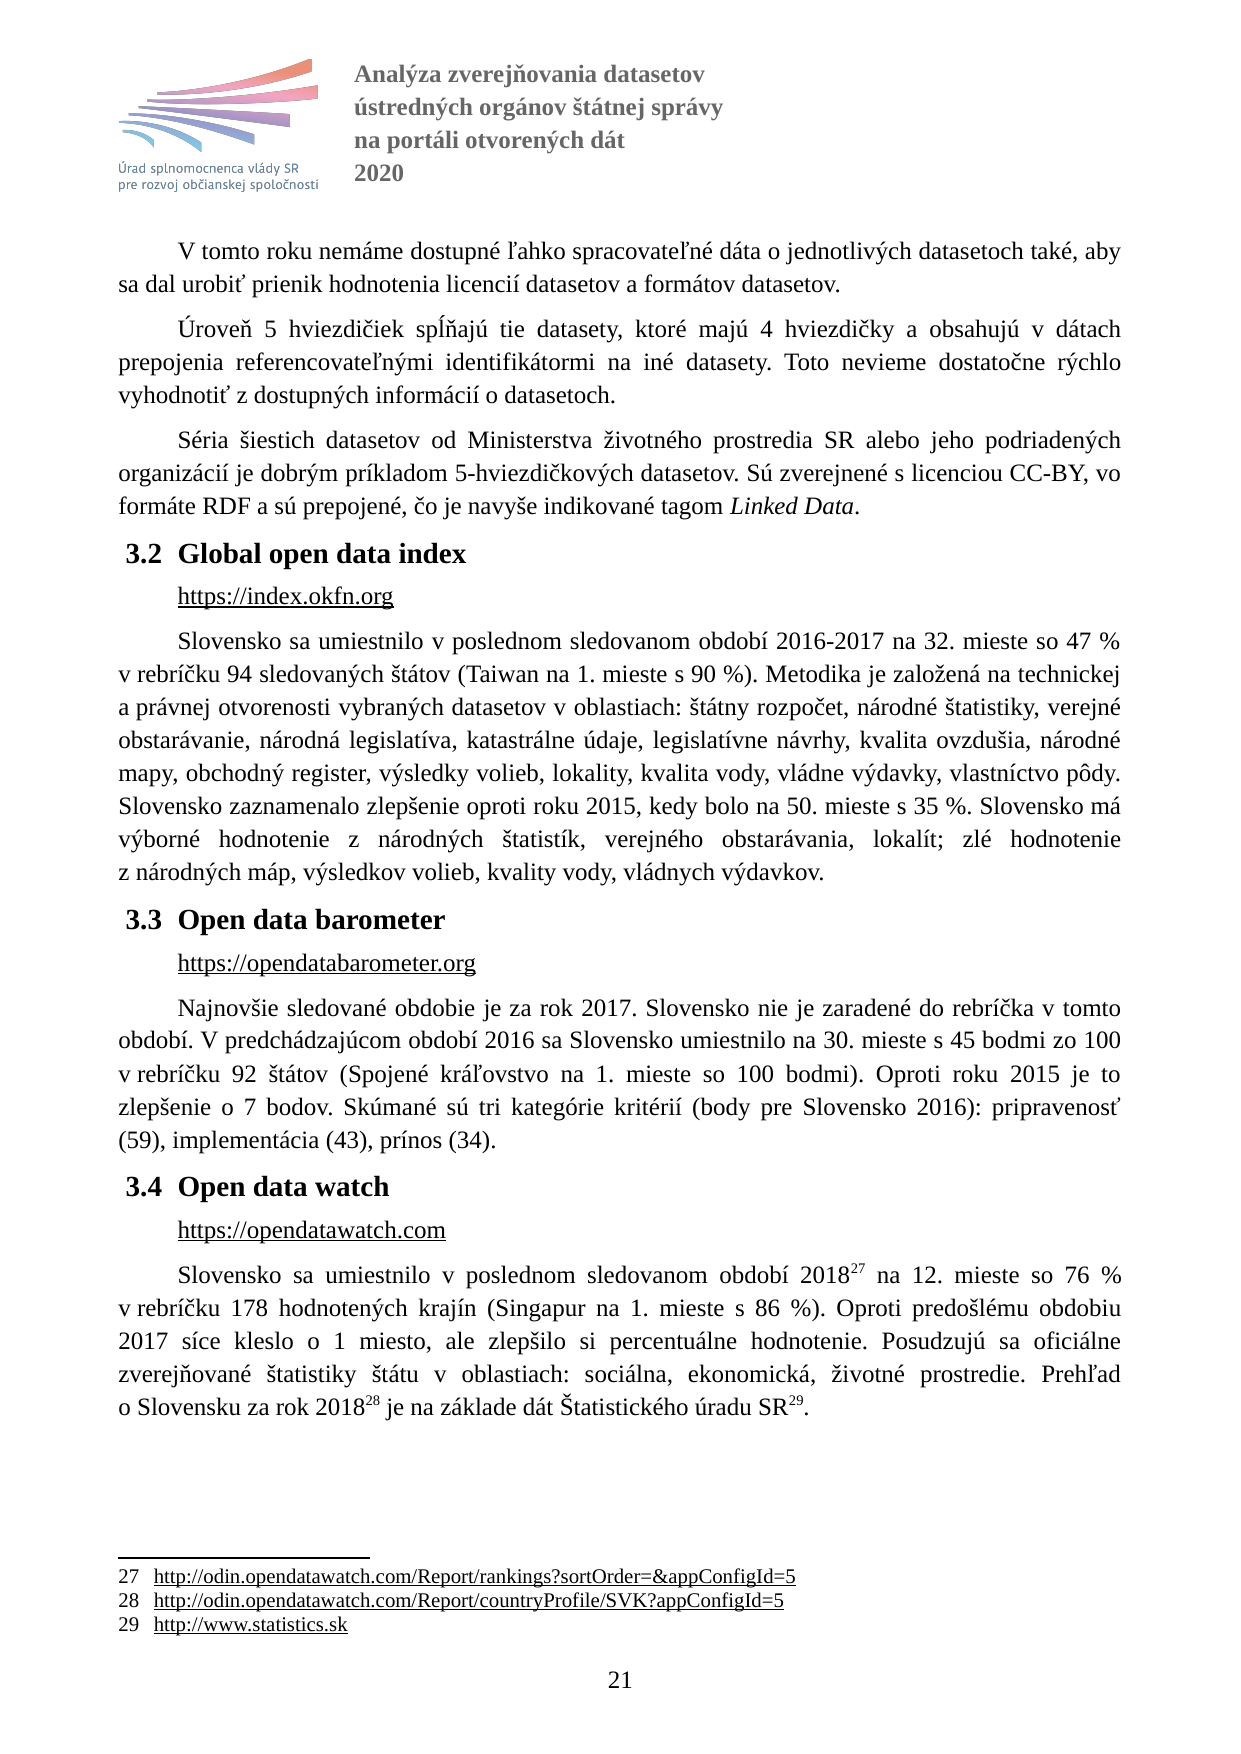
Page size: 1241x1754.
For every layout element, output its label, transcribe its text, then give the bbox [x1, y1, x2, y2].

text Najnovšie sledované obdobie je za rok 2017. Slovensko nie je zaradené do rebríčka v tomto období. V predchádzajúcom období 2016 sa Slovensko umiestnilo na 30. mieste s 45 bodmi zo 100 v rebríčku 92 štátov (Spojené kráľovstvo na 1. mieste so 100 bodmi). Oproti roku 2015 je to zlepšenie o 7 bodov. Skúmané sú tri kategórie kritérií (body pre Slovensko 2016): pripravenosť (59), implementácia (43), prínos (34). [118, 993, 1122, 1153]
picture [118, 59, 319, 192]
subtitle Open data watch [118, 1169, 1122, 1203]
text http://www.statistics.sk [118, 1612, 1122, 1636]
text https://opendatabarometer.org [118, 948, 1122, 976]
text Slovensko sa umiestnilo v poslednom sledovanom období 2018 na 12. mieste so 76 % v rebríčku 178 hodnotených krajín (Singapur na 1. mieste s 86 %). Oproti predošlému obdobiu 2017 síce kleslo o 1 miesto, ale zlepšilo si percentuálne hodnotenie. Posudzujú sa oficiálne zverejňované štatistiky štátu v oblastiach: sociálna, ekonomická, životné prostredie. Prehľad o Slovensku za rok 2018 je na základe dát Štatistického úradu SR. [118, 1260, 1122, 1421]
text Slovensko sa umiestnilo v poslednom sledovanom období 2016-2017 na 32. mieste so 47 % v rebríčku 94 sledovaných štátov (Taiwan na 1. mieste s 90 %). Metodika je založená na technickej a právnej otvorenosti vybraných datasetov v oblastiach: štátny rozpočet, národné štatistiky, verejné obstarávanie, národná legislatíva, katastrálne údaje, legislatívne návrhy, kvalita ovzdušia, národné mapy, obchodný register, výsledky volieb, lokality, kvalita vody, vládne výdavky, vlastníctvo pôdy. Slovensko zaznamenalo zlepšenie oproti roku 2015, kedy bolo na 50. mieste s 35 %. Slovensko má výborné hodnotenie z národných štatistík, verejného obstarávania, lokalít; zlé hodnotenie z národných máp, výsledkov volieb, kvality vody, vládnych výdavkov. [118, 626, 1122, 886]
subtitle Global open data index [118, 536, 1122, 569]
text Séria šiestich datasetov od Ministerstva životného prostredia SR alebo jeho podriadených organizácií je dobrým príkladom 5-hviezdičkových datasetov. Sú zverejnené s licenciou CC-BY, vo formáte RDF a sú prepojené, čo je navyše indikované tagom Linked Data. [118, 425, 1122, 520]
text Úroveň 5 hviezdičiek spĺňajú tie datasety, ktoré majú 4 hviezdičky a obsahujú v dátach prepojenia referencovateľnými identifikátormi na iné datasety. Toto nevieme dostatočne rýchlo vyhodnotiť z dostupných informácií o datasetoch. [118, 314, 1122, 409]
text https://index.okfn.org [118, 581, 1122, 610]
text https://opendatawatch.com [118, 1215, 1122, 1244]
text http://odin.opendatawatch.com/Report/countryProfile/SVK?appConfigId=5 [118, 1588, 1122, 1612]
text V tomto roku nemáme dostupné ľahko spracovateľné dáta o jednotlivých datasetoch také, aby sa dal urobiť prienik hodnotenia licencií datasetov a formátov datasetov. [118, 236, 1122, 298]
subtitle Open data barometer [118, 902, 1122, 936]
text http://odin.opendatawatch.com/Report/rankings?sortOrder=&appConfigId=5 [118, 1564, 1122, 1588]
